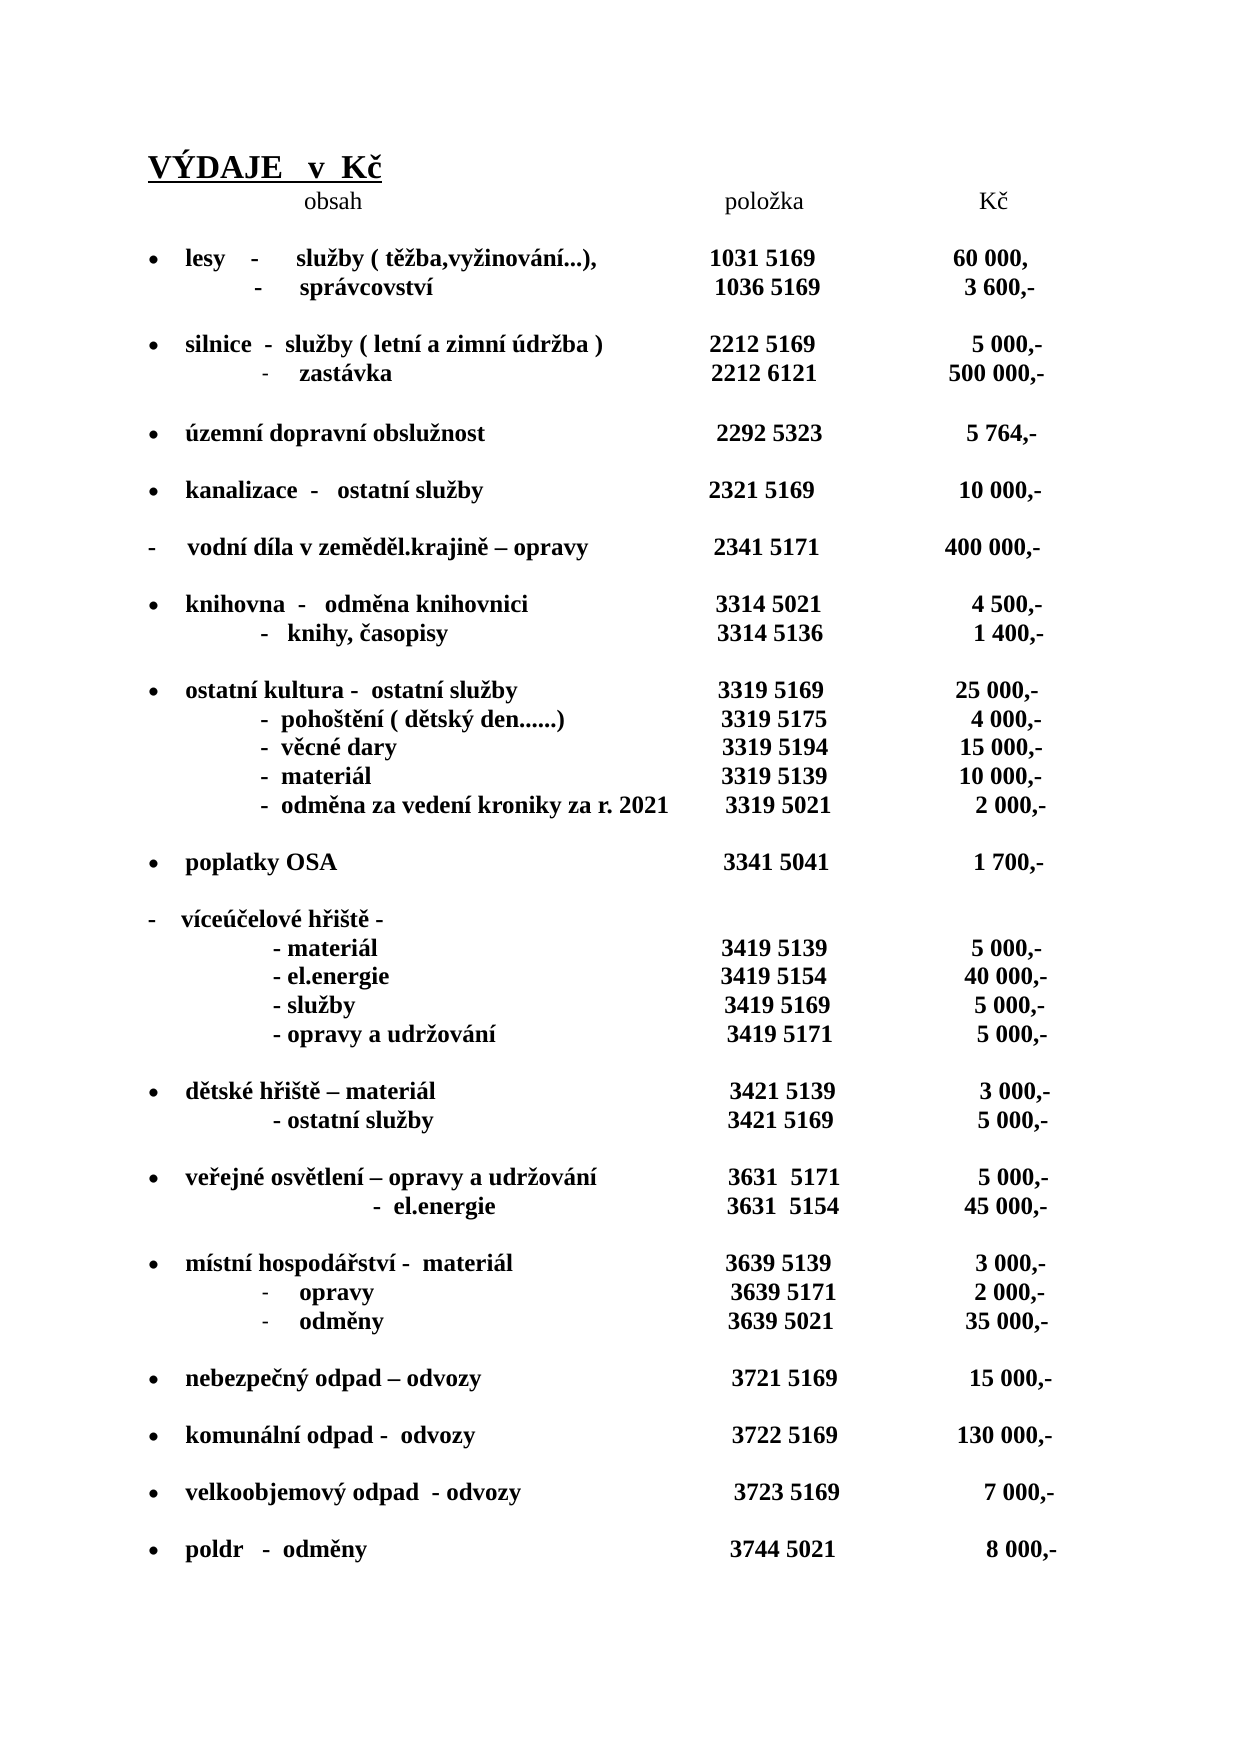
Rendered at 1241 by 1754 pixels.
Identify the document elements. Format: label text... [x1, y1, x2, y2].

text - el.energie 3419 5154 40 000,- [148, 961, 1093, 990]
text - knihy, časopisy 3314 5136 1 400,- [148, 618, 1093, 647]
text - pohoštění ( dětský den......) 3319 5175 4 000,- [148, 704, 1093, 732]
text obsah položka Kč [148, 186, 1093, 215]
list knihovna - odměna knihovnici 3314 5021 4 500,- [148, 589, 1093, 618]
list územní dopravní obslužnost 2292 5323 5 764,- [148, 418, 1093, 447]
text - věcné dary 3319 5194 15 000,- [148, 732, 1093, 761]
list ostatní kultura - ostatní služby 3319 5169 25 000,- [148, 675, 1093, 704]
list kanalizace - ostatní služby 2321 5169 10 000,- [148, 475, 1093, 504]
list nebezpečný odpad – odvozy 3721 5169 15 000,- [148, 1363, 1093, 1392]
text - vodní díla v zeměděl.krajině – opravy 2341 5171 400 000,- [148, 532, 1093, 561]
text - správcovství 1036 5169 3 600,- [148, 272, 1093, 301]
text - materiál 3319 5139 10 000,- [148, 761, 1093, 790]
text - víceúčelové hřiště - [148, 904, 1093, 933]
text - odměna za vedení kroniky za r. 2021 3319 5021 2 000,- [148, 790, 1093, 819]
list veřejné osvětlení – opravy a udržování 3631 5171 5 000,- [148, 1162, 1093, 1191]
list dětské hřiště – materiál 3421 5139 3 000,- [148, 1076, 1093, 1105]
text - ostatní služby 3421 5169 5 000,- [148, 1105, 1093, 1134]
text - materiál 3419 5139 5 000,- [148, 933, 1093, 961]
list odměny 3639 5021 35 000,- [262, 1306, 1093, 1335]
list opravy 3639 5171 2 000,- [262, 1277, 1093, 1306]
list lesy - služby ( těžba,vyžinování...), 1031 5169 60 000, [148, 243, 1093, 272]
text - el.energie 3631 5154 45 000,- [148, 1191, 1093, 1220]
list silnice - služby ( letní a zimní údržba ) 2212 5169 5 000,- [148, 329, 1093, 358]
list velkoobjemový odpad - odvozy 3723 5169 7 000,- [148, 1477, 1093, 1506]
list poldr - odměny 3744 5021 8 000,- [148, 1534, 1093, 1563]
text - opravy a udržování 3419 5171 5 000,- [148, 1019, 1093, 1048]
list místní hospodářství - materiál 3639 5139 3 000,- [148, 1248, 1093, 1277]
list komunální odpad - odvozy 3722 5169 130 000,- [148, 1420, 1093, 1449]
text - služby 3419 5169 5 000,- [148, 990, 1093, 1019]
list poplatky OSA 3341 5041 1 700,- [148, 847, 1093, 876]
text VÝDAJE v Kč [148, 148, 1093, 186]
list zastávka 2212 6121 500 000,- [262, 358, 1093, 387]
